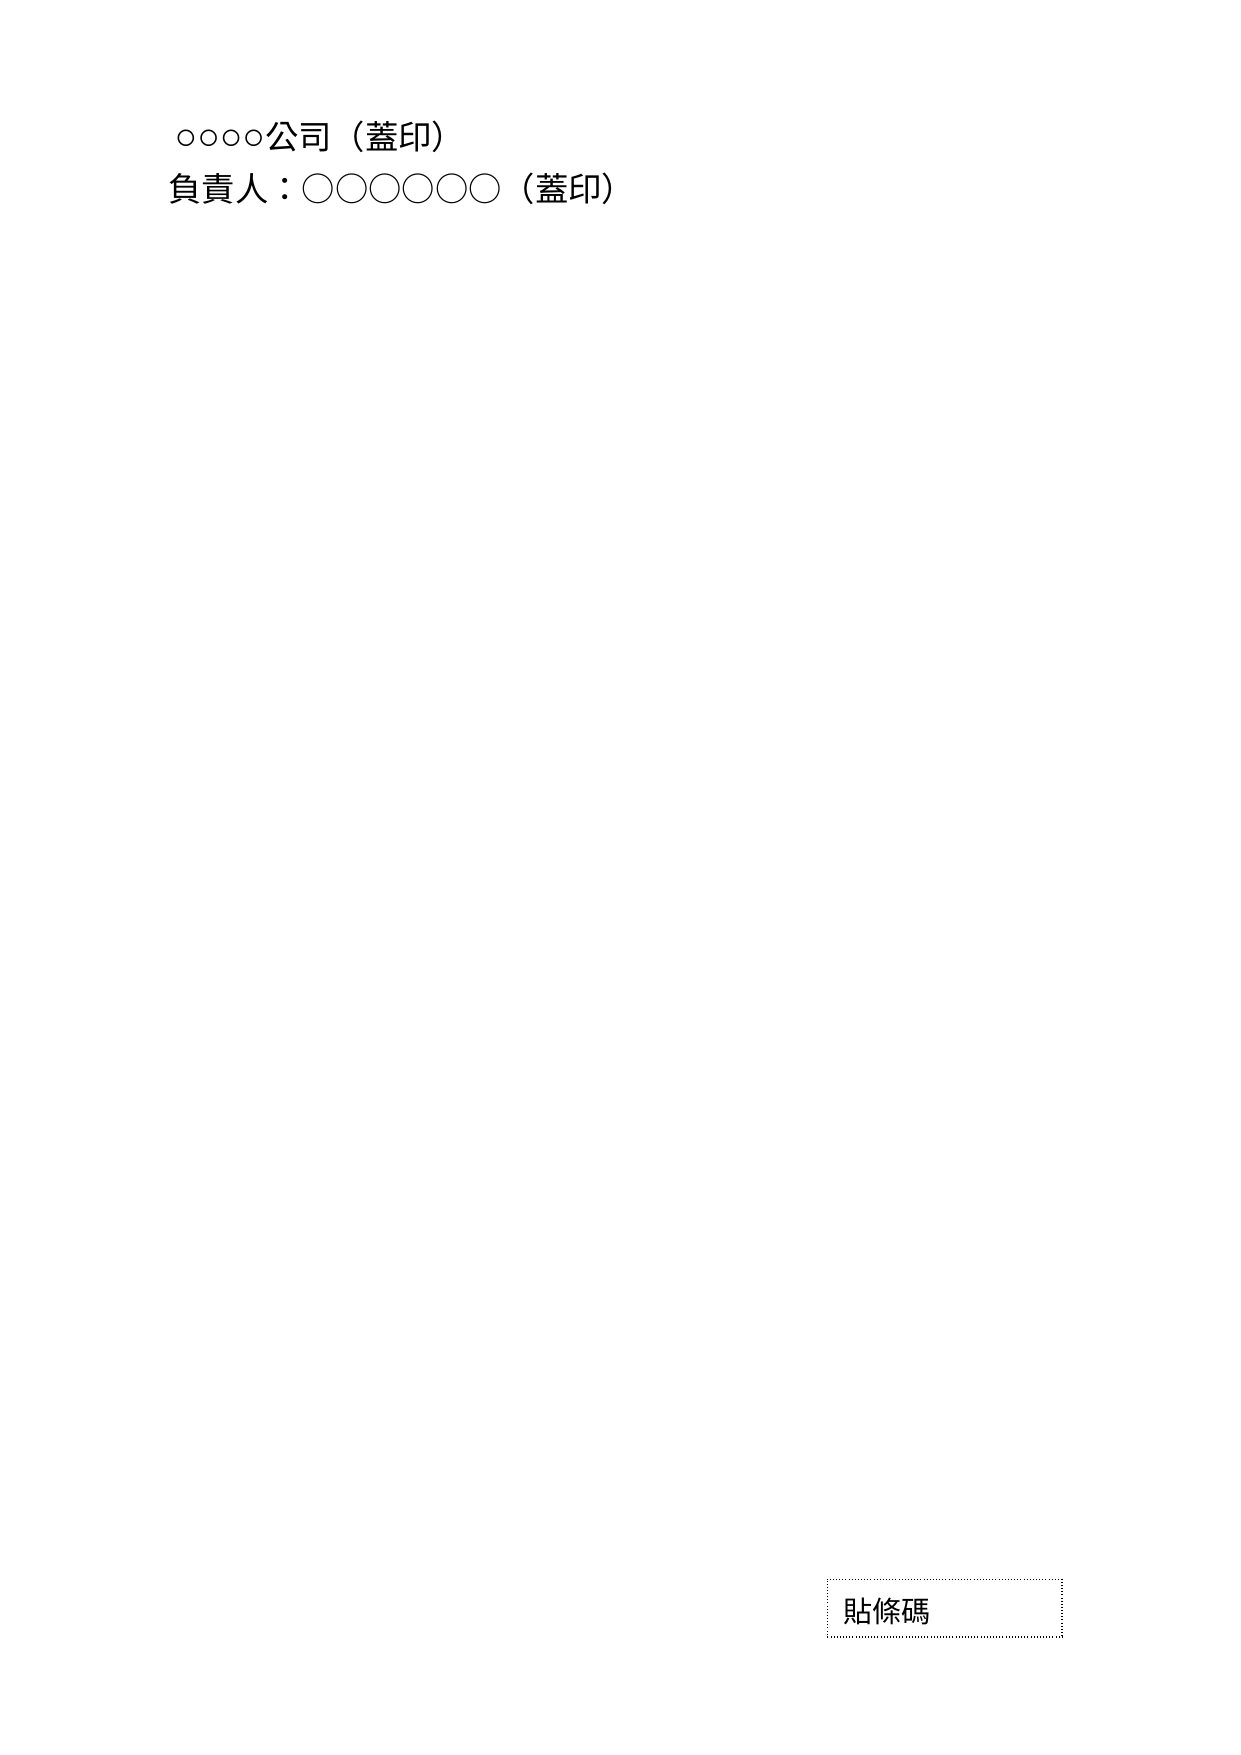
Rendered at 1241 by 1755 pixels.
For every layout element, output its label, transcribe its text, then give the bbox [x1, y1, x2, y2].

text ○○○○公司（蓋印） [118, 108, 1122, 160]
text 貼條碼 [843, 1582, 1046, 1632]
text 負責人：○○○○○○（蓋印） [168, 160, 1122, 212]
text [827, 1579, 1063, 1638]
